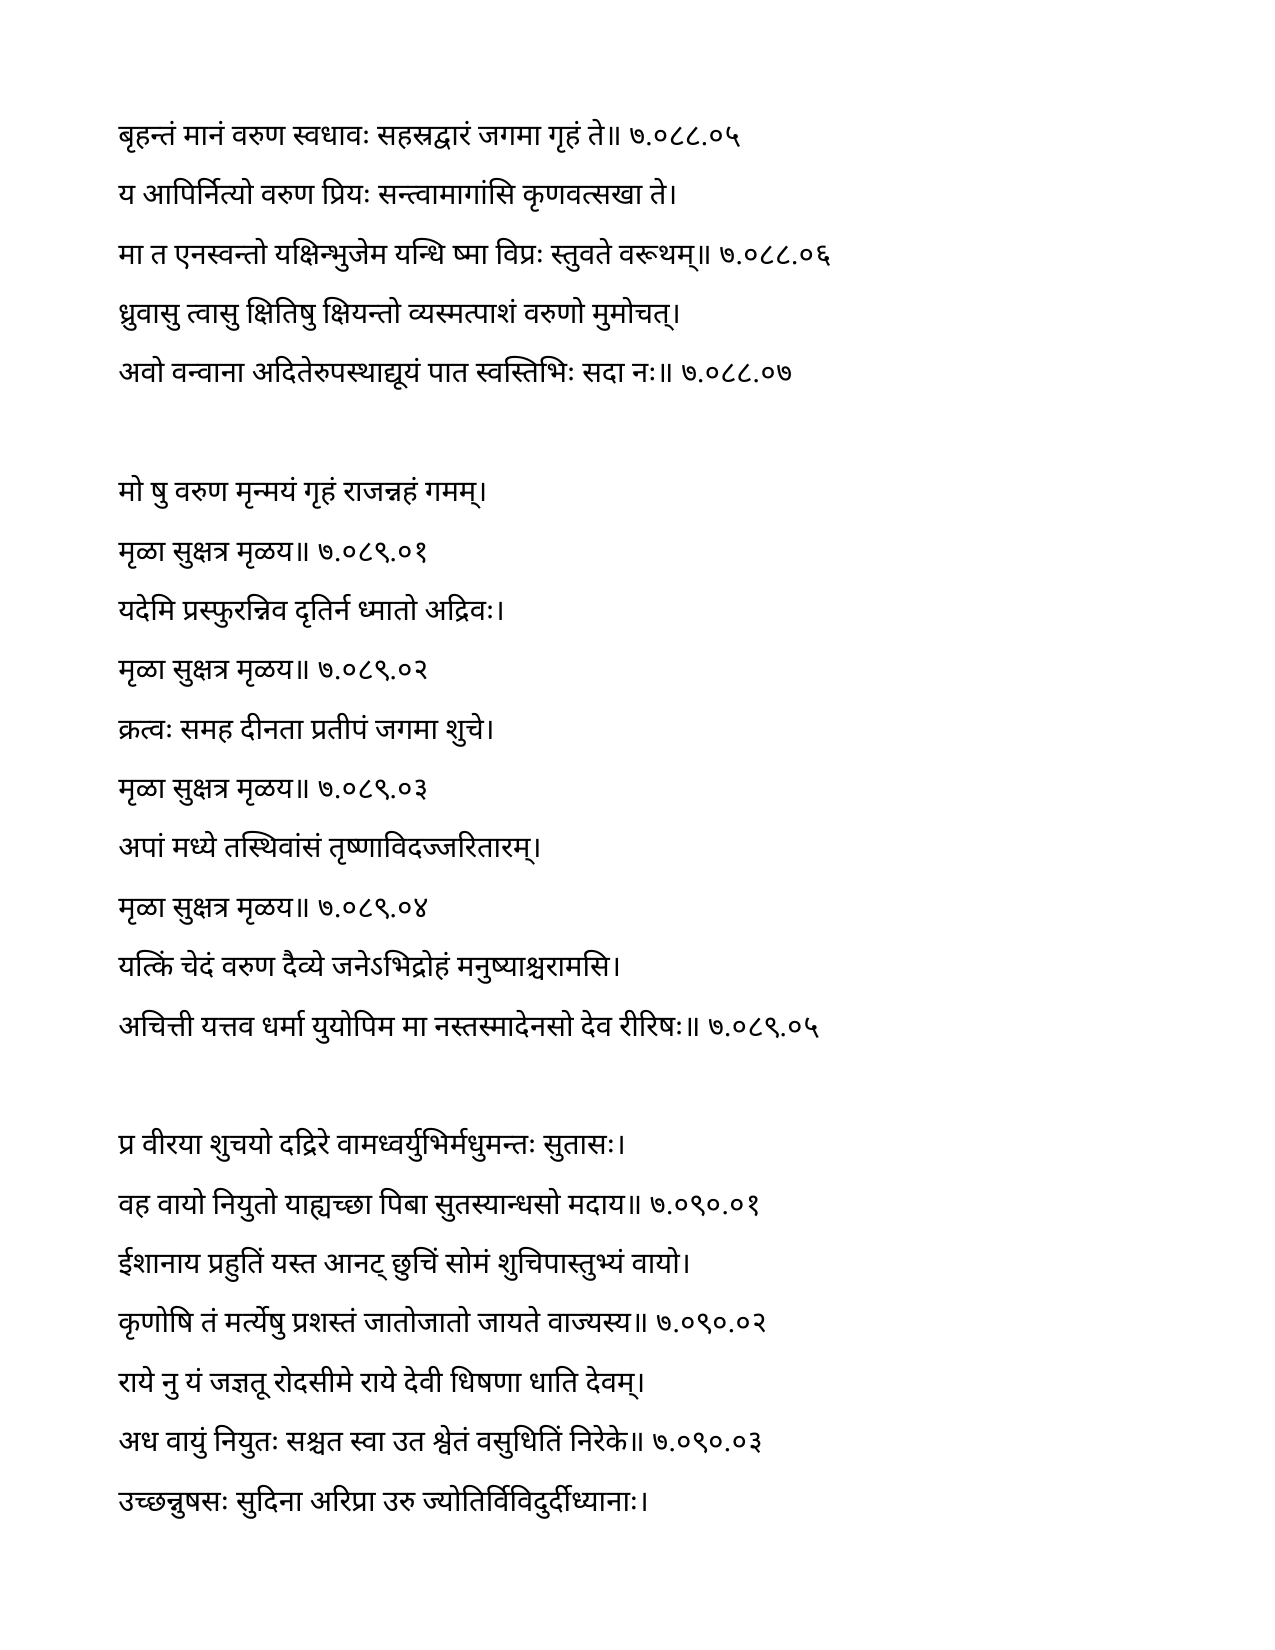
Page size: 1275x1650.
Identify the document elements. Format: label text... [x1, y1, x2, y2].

text कृणोषि तं मर्त्येषु प्रशस्तं जातोजातो जायते वाज्यस्य॥ ७.०९०.०२ [127, 1306, 282, 1339]
text वह वायो नियुतो याह्यच्छा पिबा सुतस्यान्धसो मदाय॥ ७.०९०.०१ [118, 1187, 1157, 1220]
text मृळा सुक्षत्र मृळय॥ ७.०८९.०२ [118, 652, 1157, 686]
text अध वायुं नियुतः सश्चत स्वा उत श्वेतं वसुधितिं निरेके॥ ७.०९०.०३ [118, 1424, 1157, 1458]
text राये नु यं जज्ञतू रोदसीमे राये देवी धिषणा धाति देवम्। [118, 1365, 1157, 1398]
text मृळा सुक्षत्र मृळय॥ ७.०८९.०१ [118, 534, 1157, 567]
text प्र वीरया शुचयो दद्रिरे वामध्वर्युभिर्मधुमन्तः सुतासः। [118, 1127, 1157, 1161]
text अपां मध्ये तस्थिवांसं तृष्णाविदज्जरितारम्। [339, 831, 1157, 864]
text मृळा सुक्षत्र मृळय॥ ७.०८९.०३ [118, 771, 1157, 805]
text कृणोषि तं मर्त्येषु प्रशस्तं जातोजातो जायते वाज्यस्य॥ ७.०९०.०२ [264, 1306, 1157, 1339]
text यदेमि प्रस्फुरन्निव दृतिर्न ध्मातो अद्रिवः। [118, 593, 1157, 627]
text अवो वन्वाना अदितेरुपस्थाद्यूयं पात स्वस्तिभिः सदा नः॥ ७.०८८.०७ [118, 356, 398, 389]
text क्रत्वः समह दीनता प्रतीपं जगमा शुचे। [118, 712, 1157, 745]
text मा त एनस्वन्तो यक्षिन्भुजेम यन्धि ष्मा विप्रः स्तुवते वरूथम्॥ ७.०८८.०६ [118, 237, 1157, 270]
text य आपिर्नित्यो वरुण प्रियः सन्त्वामागांसि कृणवत्सखा ते। [118, 177, 1157, 211]
text ईशानाय प्रहुतिं यस्त आनट् छुचिं सोमं शुचिपास्तुभ्यं वायो। [118, 1246, 1157, 1280]
text अचित्ती यत्तव धर्मा युयोपिम मा नस्तस्मादेनसो देव रीरिषः॥ ७.०८९.०५ [118, 1009, 1157, 1042]
text मो षु वरुण मृन्मयं गृहं राजन्नहं गमम्। [118, 474, 1157, 508]
text बृहन्तं मानं वरुण स्वधावः सहस्रद्वारं जगमा गृहं ते॥ ७.०८८.०५ [118, 118, 1157, 152]
text उच्छन्नुषसः सुदिना अरिप्रा उरु ज्योतिर्विविदुर्दीध्यानाः। [118, 1484, 1157, 1517]
text यत्किं चेदं वरुण दैव्ये जनेऽभिद्रोहं मनुष्याश्चरामसि। [118, 949, 1157, 983]
text अवो वन्वाना अदितेरुपस्थाद्यूयं पात स्वस्तिभिः सदा नः॥ ७.०८८.०७ [306, 356, 1157, 389]
text अपां मध्ये तस्थिवांसं तृष्णाविदज्जरितारम्। [118, 831, 387, 864]
text ध्रुवासु त्वासु क्षितिषु क्षियन्तो व्यस्मत्पाशं वरुणो मुमोचत्। [118, 296, 1157, 330]
text मृळा सुक्षत्र मृळय॥ ७.०८९.०४ [118, 890, 1157, 923]
